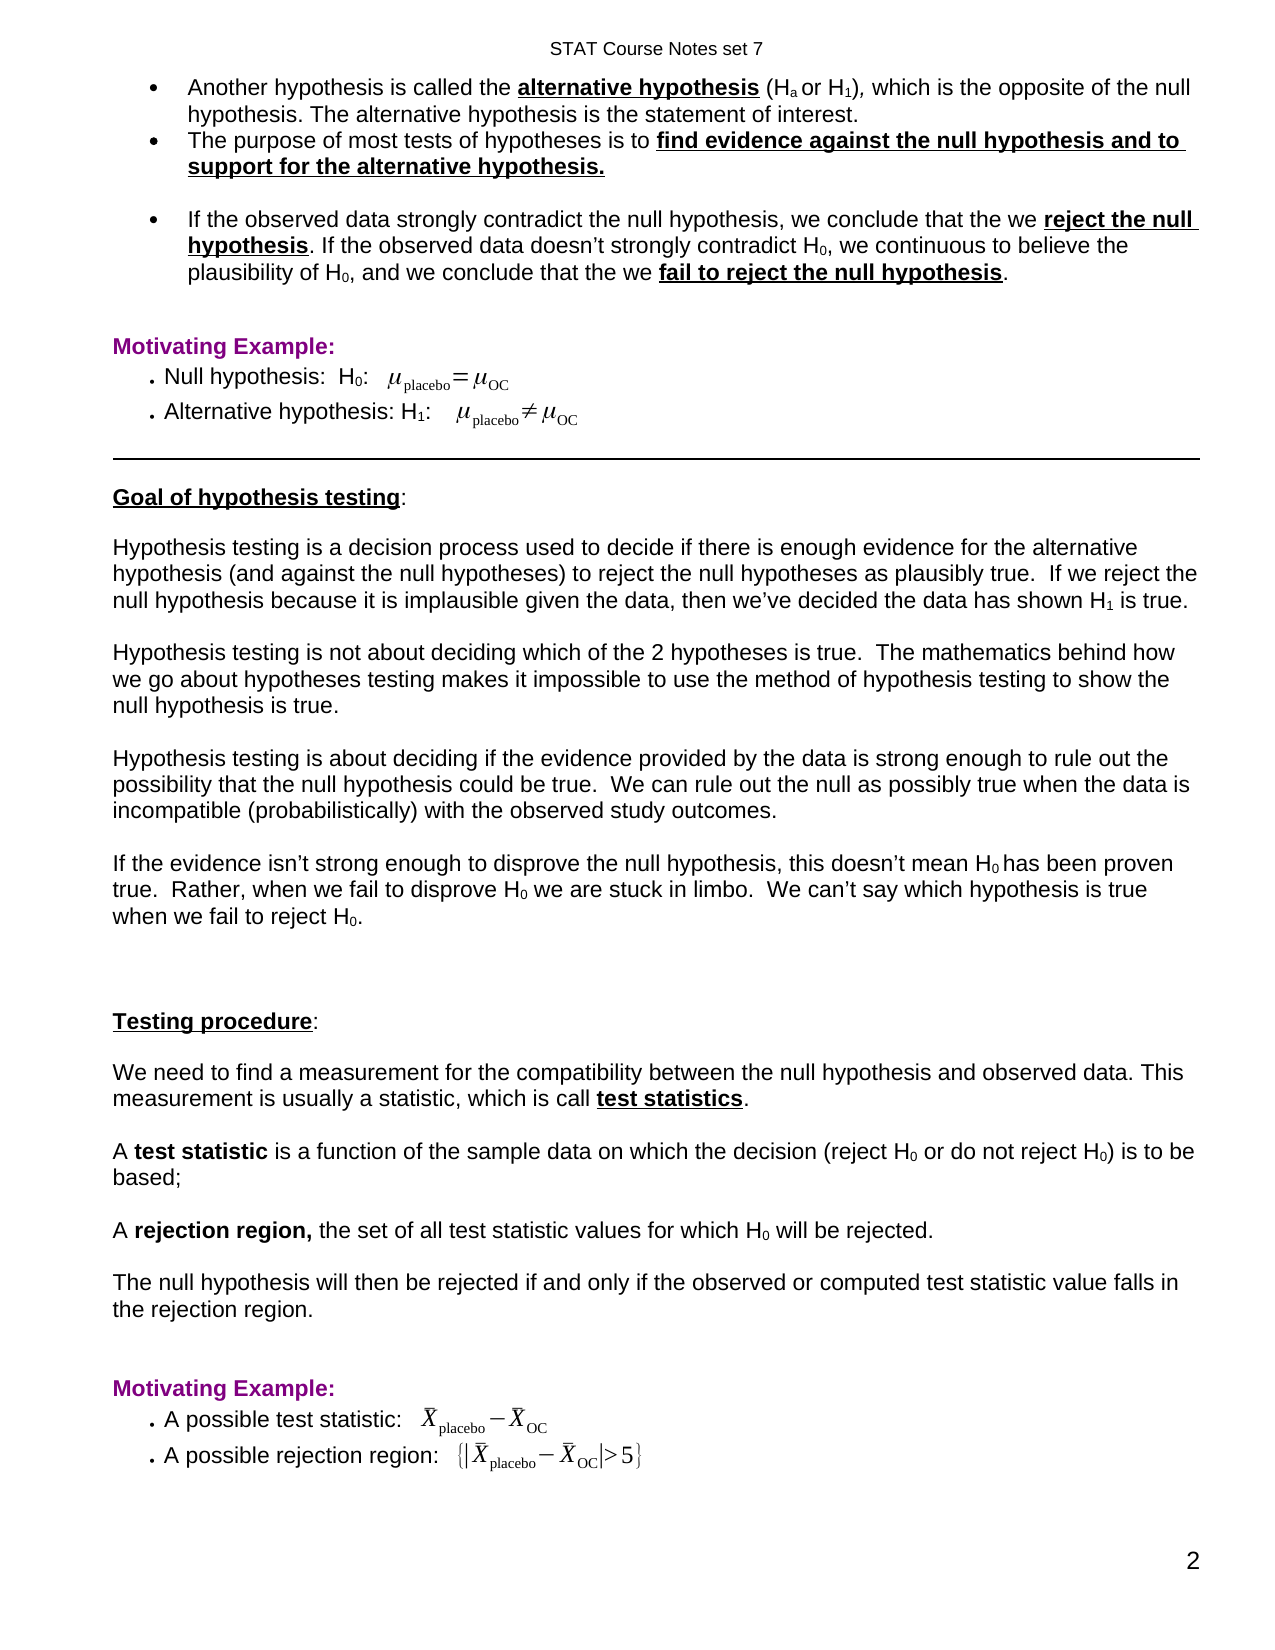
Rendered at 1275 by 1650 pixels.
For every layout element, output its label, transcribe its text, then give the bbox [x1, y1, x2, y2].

text A test statistic is a function of the sample data on which the decision (reject H0 or do not reject H0) is to be based; [112, 1138, 1200, 1190]
text Motivating Example: [112, 333, 1200, 359]
list Another hypothesis is called the alternative hypothesis (Ha or H1), which is the opposite of the null hypothesis. The alternative hypothesis is the statement of interest. [150, 74, 1200, 127]
text If the evidence isn’t strong enough to disprove the null hypothesis, this doesn’t mean H0 has been proven true. Rather, when we fail to disprove H0 we are stuck in limbo. We can’t say which hypothesis is true when we fail to reject H0. [112, 850, 1200, 929]
list A possible test statistic: [150, 1405, 1200, 1436]
text The null hypothesis will then be rejected if and only if the observed or computed test statistic value falls in the rejection region. [112, 1269, 1200, 1322]
list A possible rejection region: [150, 1440, 1200, 1472]
text A rejection region, the set of all test statistic values for which H0 will be rejected. [112, 1217, 1200, 1243]
list The purpose of most tests of hypotheses is to find evidence against the null hypothesis and to support for the alternative hypothesis. [150, 127, 1200, 180]
text Hypothesis testing is about deciding if the evidence provided by the data is strong enough to rule out the possibility that the null hypothesis could be true. We can rule out the null as possibly true when the data is incompatible (probabilistically) with the observed study outcomes. [112, 745, 1200, 824]
list If the observed data strongly contradict the null hypothesis, we conclude that the we reject the null hypothesis. If the observed data doesn’t strongly contradict H0, we continuous to believe the plausibility of H0, and we conclude that the we fail to reject the null hypothesis. [150, 206, 1200, 285]
text Hypothesis testing is not about deciding which of the 2 hypotheses is true. The mathematics behind how we go about hypotheses testing makes it impossible to use the method of hypothesis testing to show the null hypothesis is true. [112, 639, 1200, 718]
text Motivating Example: [112, 1375, 1200, 1401]
text We need to find a measurement for the compatibility between the null hypothesis and observed data. This measurement is usually a statistic, which is call test statistics. [112, 1058, 1200, 1111]
list Alternative hypothesis: H1: [150, 398, 1200, 428]
text Goal of hypothesis testing: [112, 483, 1200, 510]
list Null hypothesis: H0: [150, 363, 1200, 394]
text Testing procedure: [112, 1008, 1200, 1034]
text Hypothesis testing is a decision process used to decide if there is enough evidence for the alternative hypothesis (and against the null hypotheses) to reject the null hypotheses as plausibly true. If we reject the null hypothesis because it is implausible given the data, then we’ve decided the data has shown H1 is true. [112, 534, 1200, 613]
